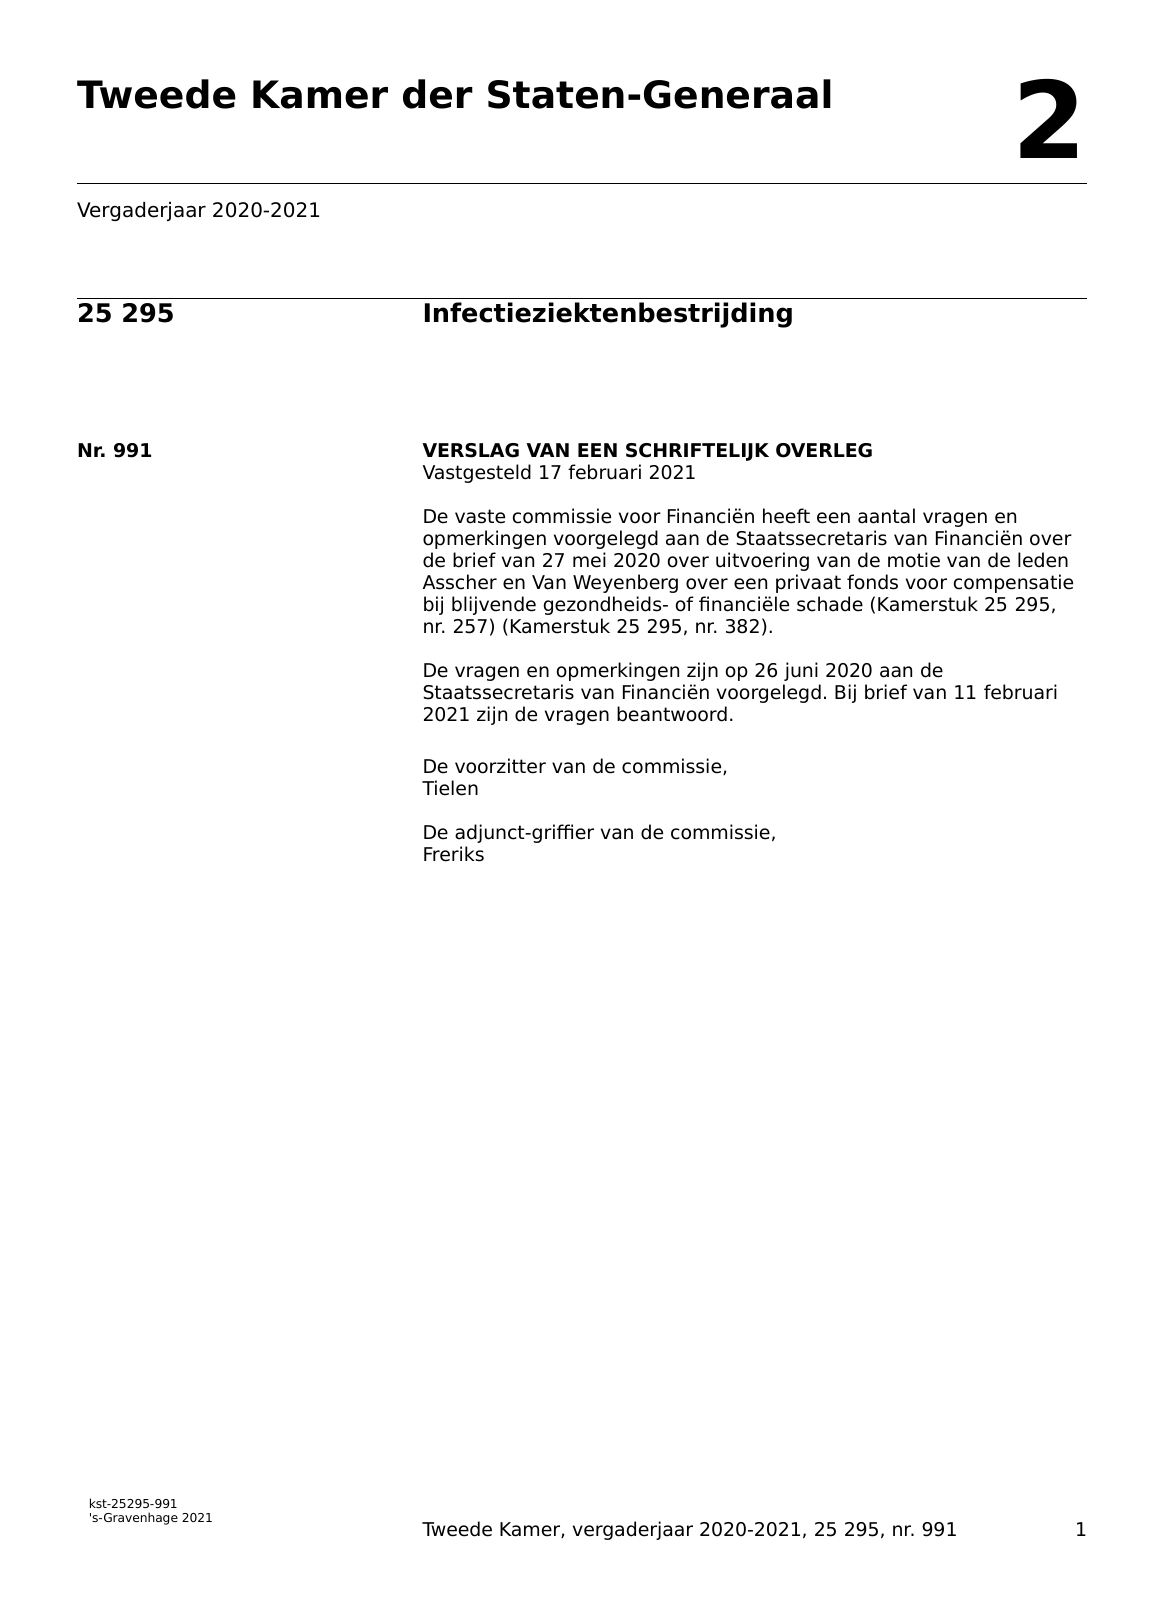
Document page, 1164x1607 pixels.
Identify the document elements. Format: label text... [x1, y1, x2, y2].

text De vaste commissie voor Financiën heeft een aantal vragen en opmerkingen voorgelegd aan de Staatssecretaris van Financiën over de brief van 27 mei 2020 over uitvoering van de motie van de leden Asscher en Van Weyenberg over een privaat fonds voor compensatie bij blijvende gezondheids- of financiële schade (Kamerstuk 25 295, nr. 257) (Kamerstuk 25 295, nr. 382). [422, 506, 1087, 638]
subtitle 25 295 Infectieziektenbestrijding [77, 299, 1087, 329]
text kst-25295-991 [88, 1497, 323, 1511]
text De vragen en opmerkingen zijn op 26 juni 2020 aan de Staatssecretaris van Financiën voorgelegd. Bij brief van 11 februari 2021 zijn de vragen beantwoord. [422, 660, 1087, 726]
table_cell Vergaderjaar 2020-2021 [77, 184, 1087, 298]
text 's-Gravenhage 2021 [88, 1511, 323, 1525]
text De voorzitter van de commissie, Tielen [422, 756, 1087, 800]
table_header Tweede Kamer der Staten-Generaal [77, 59, 886, 183]
table_header 2 [886, 59, 1087, 183]
subtitle Nr. 991 VERSLAG VAN EEN SCHRIFTELIJK OVERLEG [77, 440, 1087, 462]
text De adjunct-griffier van de commissie, Freriks [422, 822, 1087, 866]
text Vastgesteld 17 februari 2021 [422, 462, 1087, 484]
